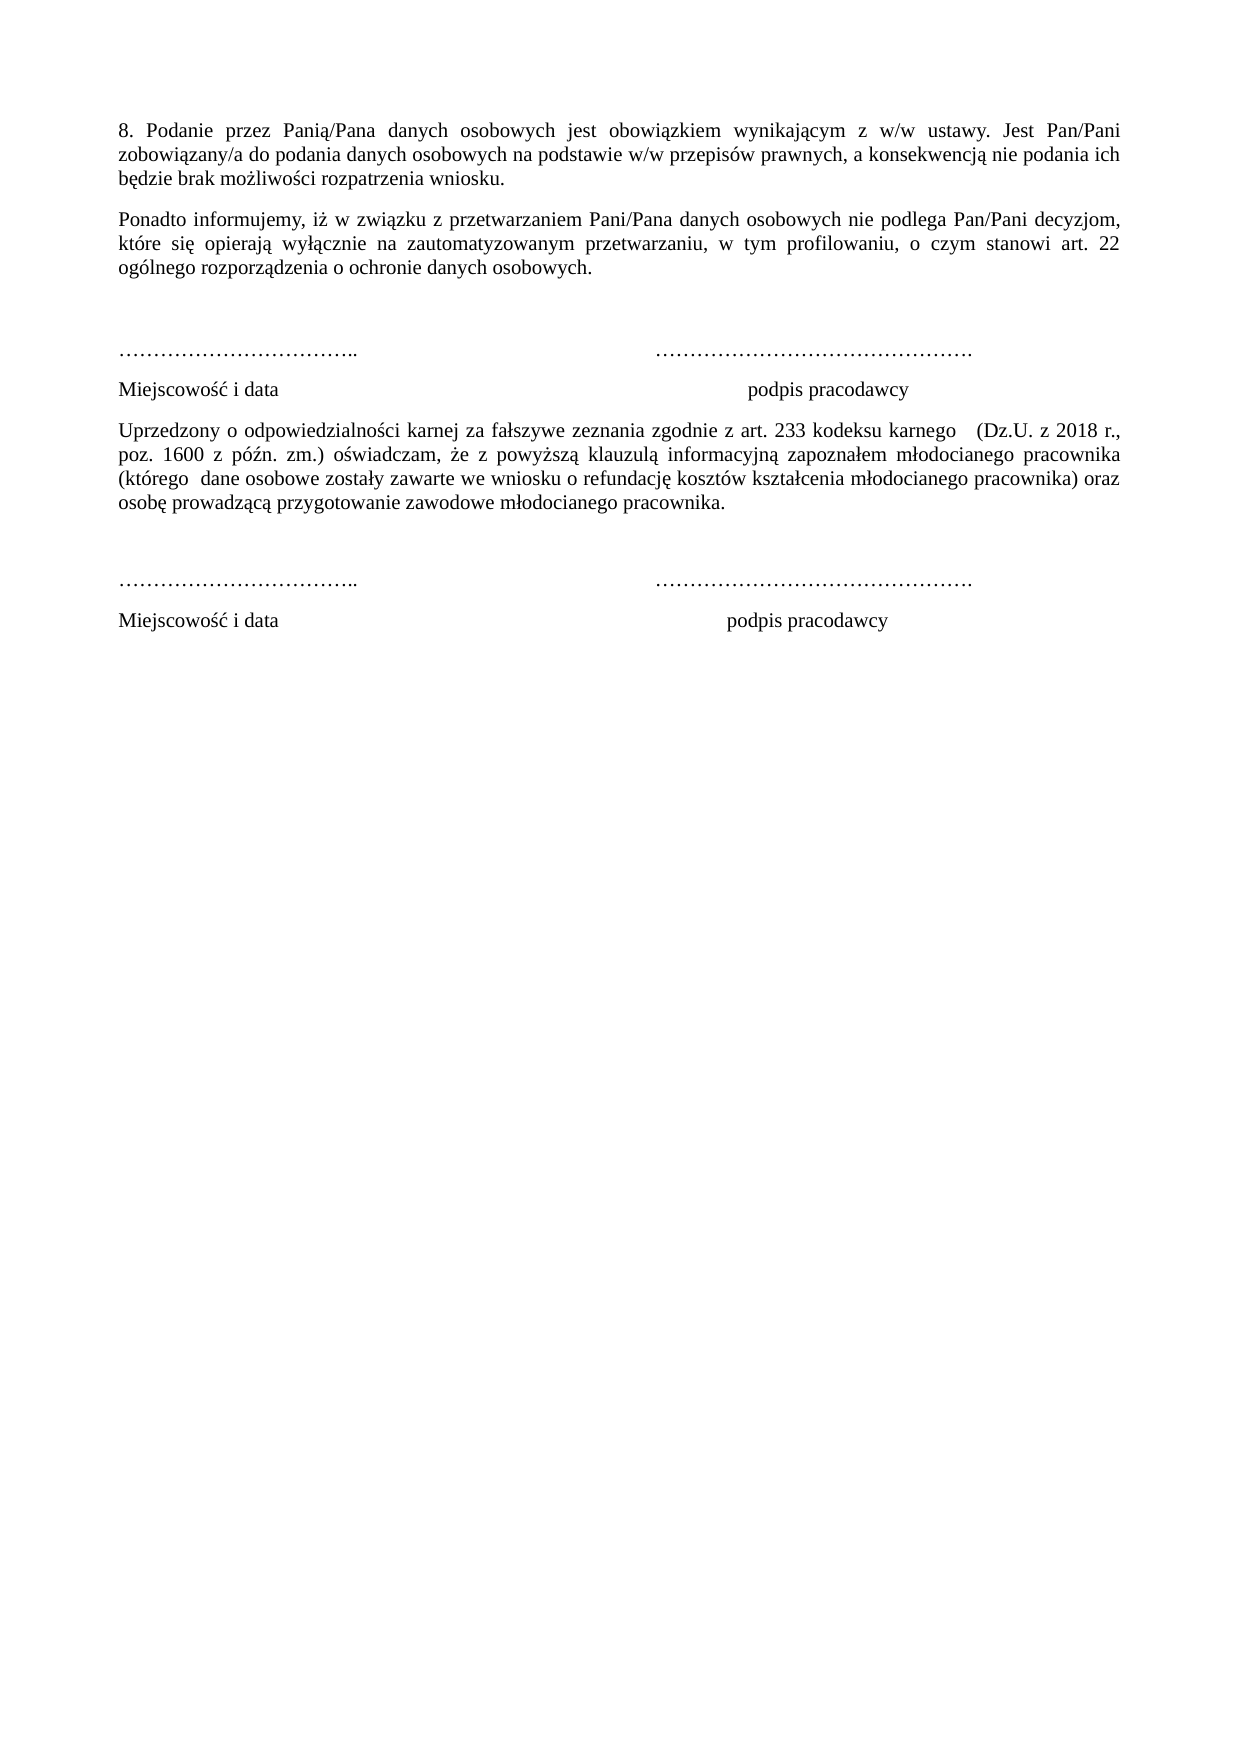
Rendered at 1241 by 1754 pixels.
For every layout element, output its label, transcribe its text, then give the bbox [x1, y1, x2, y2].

text 8. Podanie przez Panią/Pana danych osobowych jest obowiązkiem wynikającym z w/w ustawy. Jest Pan/Pani zobowiązany/a do podania danych osobowych na podstawie w/w przepisów prawnych, a konsekwencją nie podania ich będzie brak możliwości rozpatrzenia wniosku. [118, 118, 1122, 190]
text Miejscowość i data podpis pracodawcy [118, 607, 1122, 632]
text Uprzedzony o odpowiedzialności karnej za fałszywe zeznania zgodnie z art. 233 kodeksu karnego (Dz.U. z 2018 r., poz. 1600 z późn. zm.) oświadczam, że z powyższą klauzulą informacyjną zapoznałem młodocianego pracownika (którego dane osobowe zostały zawarte we wniosku o refundację kosztów kształcenia młodocianego pracownika) oraz osobę prowadzącą przygotowanie zawodowe młodocianego pracownika. [118, 418, 1122, 514]
text …………………………….. ………………………………………. [118, 337, 1122, 361]
text …………………………….. ………………………………………. [118, 567, 1122, 591]
text Miejscowość i data podpis pracodawcy [118, 377, 1122, 401]
text Ponadto informujemy, iż w związku z przetwarzaniem Pani/Pana danych osobowych nie podlega Pan/Pani decyzjom, które się opierają wyłącznie na zautomatyzowanym przetwarzaniu, w tym profilowaniu, o czym stanowi art. 22 ogólnego rozporządzenia o ochronie danych osobowych. [118, 207, 1122, 279]
